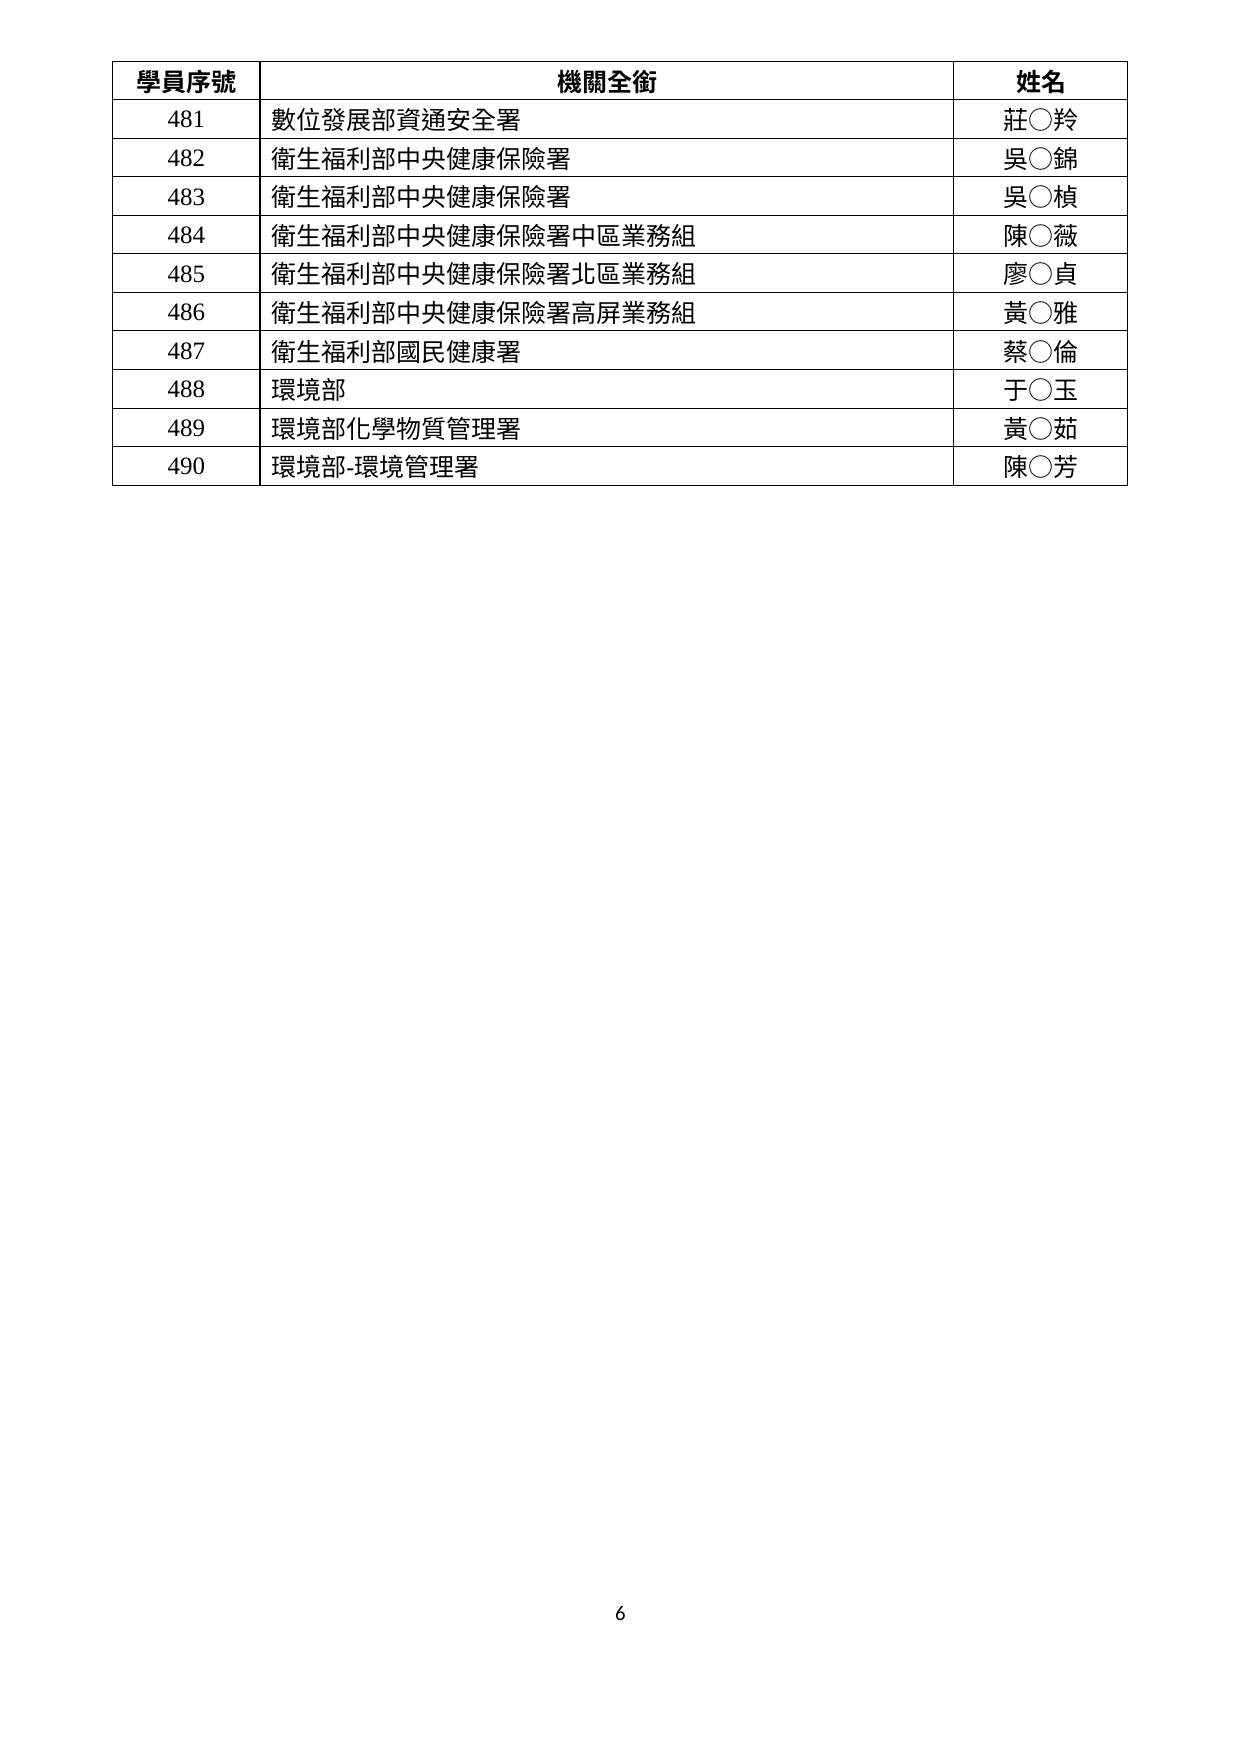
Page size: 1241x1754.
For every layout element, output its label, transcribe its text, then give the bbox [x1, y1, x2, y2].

table_cell 489 [113, 409, 259, 446]
table_cell 481 [113, 100, 259, 138]
table_cell 485 [113, 254, 259, 292]
table_cell 黃○雅 [954, 293, 1127, 330]
table_cell 于○玉 [954, 370, 1127, 407]
table_cell 吳○楨 [954, 177, 1127, 215]
table_cell 衛生福利部中央健康保險署高屏業務組 [261, 293, 953, 330]
table_cell 陳○芳 [954, 447, 1127, 484]
table_header 機關全銜 [261, 62, 953, 99]
table_cell 廖○貞 [954, 254, 1127, 292]
table_cell 衛生福利部國民健康署 [261, 331, 953, 369]
table_cell 衛生福利部中央健康保險署 [261, 177, 953, 215]
table_cell 莊○羚 [954, 100, 1127, 138]
table_cell 490 [113, 447, 259, 484]
table_header 姓名 [954, 62, 1127, 99]
table_cell 黃○茹 [954, 409, 1127, 446]
table_cell 陳○薇 [954, 216, 1127, 253]
table_cell 482 [113, 139, 259, 176]
table_cell 衛生福利部中央健康保險署中區業務組 [261, 216, 953, 253]
table_cell 環境部-環境管理署 [261, 447, 953, 484]
table_cell 數位發展部資通安全署 [261, 100, 953, 138]
table_cell 環境部化學物質管理署 [261, 409, 953, 446]
table_header 學員序號 [113, 62, 259, 99]
table_cell 487 [113, 331, 259, 369]
table_cell 486 [113, 293, 259, 330]
table_cell 吳○錦 [954, 139, 1127, 176]
table_cell 衛生福利部中央健康保險署北區業務組 [261, 254, 953, 292]
table_cell 蔡○倫 [954, 331, 1127, 369]
table_cell 484 [113, 216, 259, 253]
table_cell 488 [113, 370, 259, 407]
table_cell 483 [113, 177, 259, 215]
table_cell 衛生福利部中央健康保險署 [261, 139, 953, 176]
table_cell 環境部 [261, 370, 953, 407]
